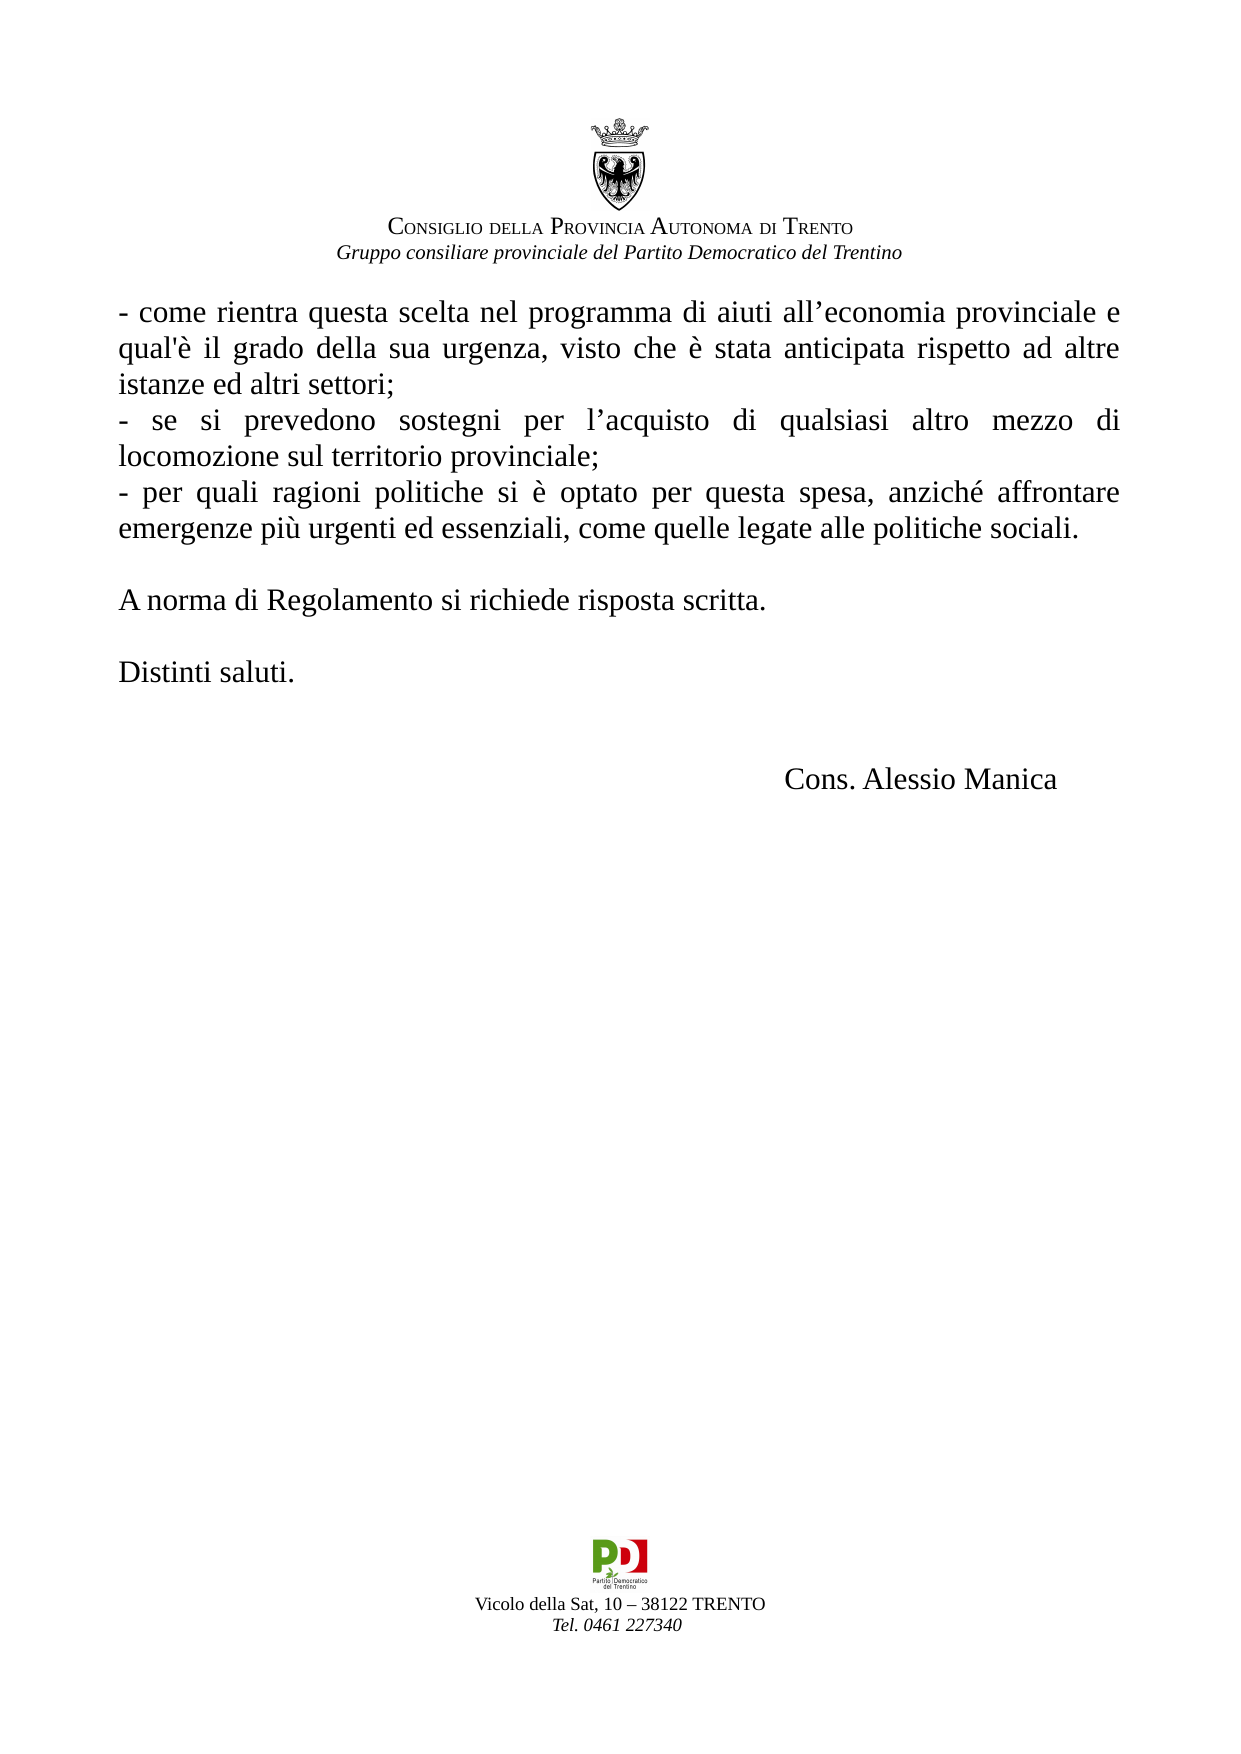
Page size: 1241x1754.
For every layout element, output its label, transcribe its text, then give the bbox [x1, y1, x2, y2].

text - come rientra questa scelta nel programma di aiuti all’economia provinciale e qual'è il grado della sua urgenza, visto che è stata anticipata rispetto ad altre istanze ed altri settori; [118, 293, 1122, 401]
text A norma di Regolamento si richiede risposta scritta. [118, 581, 1122, 617]
text Distinti saluti. [118, 653, 1122, 689]
text - se si prevedono sostegni per l’acquisto di qualsiasi altro mezzo di locomozione sul territorio provinciale; [118, 401, 1122, 473]
picture [590, 1536, 650, 1593]
text Cons. Alessio Manica [118, 761, 1122, 797]
picture [590, 118, 650, 211]
text - per quali ragioni politiche si è optato per questa spesa, anziché affrontare emergenze più urgenti ed essenziali, come quelle legate alle politiche sociali. [118, 473, 1122, 545]
